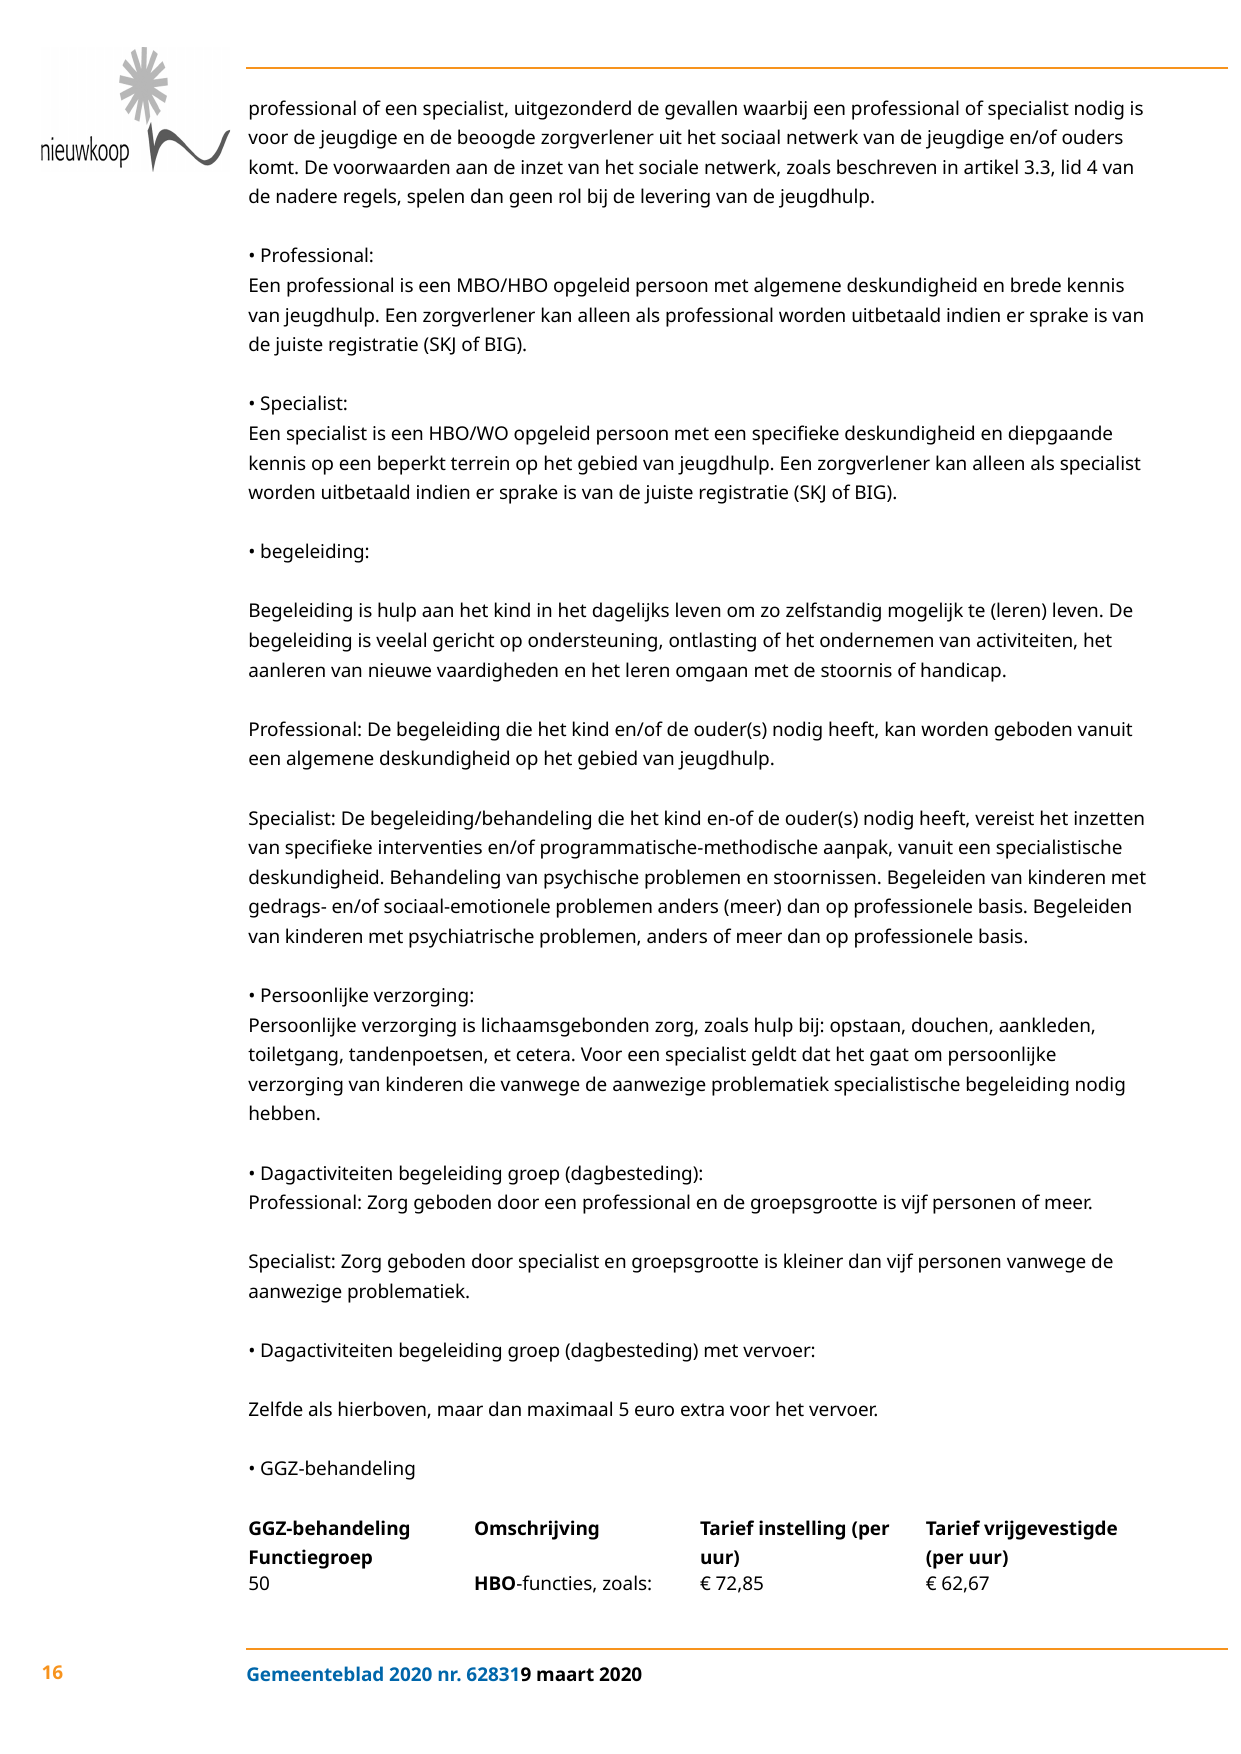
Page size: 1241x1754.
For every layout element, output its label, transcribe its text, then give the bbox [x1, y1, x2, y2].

table_header Tarief vrijgevestigde (per uur) [926, 1515, 1152, 1570]
text Specialist: Zorg geboden door specialist en groepsgrootte is kleiner dan vijf personen vanwege de aanwezige problematiek. [248, 1248, 1152, 1304]
table_cell 50 [248, 1570, 474, 1596]
text Professional: Zorg geboden door een professional en de groepsgrootte is vijf personen of meer. [248, 1189, 1152, 1215]
text Specialist: De begeleiding/behandeling die het kind en-of de ouder(s) nodig heeft, vereist het inzetten van specifieke interventies en/of programmatische-methodische aanpak, vanuit een specialistische deskundigheid. Behandeling van psychische problemen en stoornissen. Begeleiden van kinderen met gedrags- en/of sociaal-emotionele problemen anders (meer) dan op professionele basis. Begeleiden van kinderen met psychiatrische problemen, anders of meer dan op professionele basis. [248, 805, 1152, 949]
text • Professional: [248, 243, 1152, 268]
table_header Omschrijving [474, 1515, 700, 1570]
text Persoonlijke verzorging is lichaamsgebonden zorg, zoals hulp bij: opstaan, douchen, aankleden, toiletgang, tandenpoetsen, et cetera. Voor een specialist geldt dat het gaat om persoonlijke verzorging van kinderen die vanwege de aanwezige problematiek specialistische begeleiding nodig hebben. [248, 1012, 1152, 1126]
table_cell HBO-functies, zoals: [474, 1570, 700, 1596]
text • Specialist: [248, 391, 1152, 416]
text • Dagactiviteiten begeleiding groep (dagbesteding): [248, 1160, 1152, 1186]
table_header GGZ-behandeling Functiegroep [248, 1515, 474, 1570]
text Een specialist is een HBO/WO opgeleid persoon met een specifieke deskundigheid en diepgaande kennis op een beperkt terrein op het gebied van jeugdhulp. Een zorgverlener kan alleen als specialist worden uitbetaald indien er sprake is van de juiste registratie (SKJ of BIG). [248, 420, 1152, 505]
text • GGZ-behandeling [248, 1456, 1152, 1481]
picture [41, 47, 231, 172]
text Professional: De begeleiding die het kind en/of de ouder(s) nodig heeft, kan worden geboden vanuit een algemene deskundigheid op het gebied van jeugdhulp. [248, 716, 1152, 771]
text Zelfde als hierboven, maar dan maximaal 5 euro extra voor het vervoer. [248, 1396, 1152, 1422]
table_header Tarief instelling (per uur) [700, 1515, 926, 1570]
text • Persoonlijke verzorging: [248, 982, 1152, 1008]
text professional of een specialist, uitgezonderd de gevallen waarbij een professional of specialist nodig is voor de jeugdige en de beoogde zorgverlener uit het sociaal netwerk van de jeugdige en/of ouders komt. De voorwaarden aan de inzet van het sociale netwerk, zoals beschreven in artikel 3.3, lid 4 van de nadere regels, spelen dan geen rol bij de levering van de jeugdhulp. [248, 95, 1152, 209]
text Begeleiding is hulp aan het kind in het dagelijks leven om zo zelfstandig mogelijk te (leren) leven. De begeleiding is veelal gericht op ondersteuning, ontlasting of het ondernemen van activiteiten, het aanleren van nieuwe vaardigheden en het leren omgaan met de stoornis of handicap. [248, 598, 1152, 683]
text • begeleiding: [248, 538, 1152, 564]
text • Dagactiviteiten begeleiding groep (dagbesteding) met vervoer: [248, 1337, 1152, 1363]
text Een professional is een MBO/HBO opgeleid persoon met algemene deskundigheid en brede kennis van jeugdhulp. Een zorgverlener kan alleen als professional worden uitbetaald indien er sprake is van de juiste registratie (SKJ of BIG). [248, 272, 1152, 357]
table_cell € 72,85 [700, 1570, 926, 1596]
table_cell € 62,67 [926, 1570, 1152, 1596]
